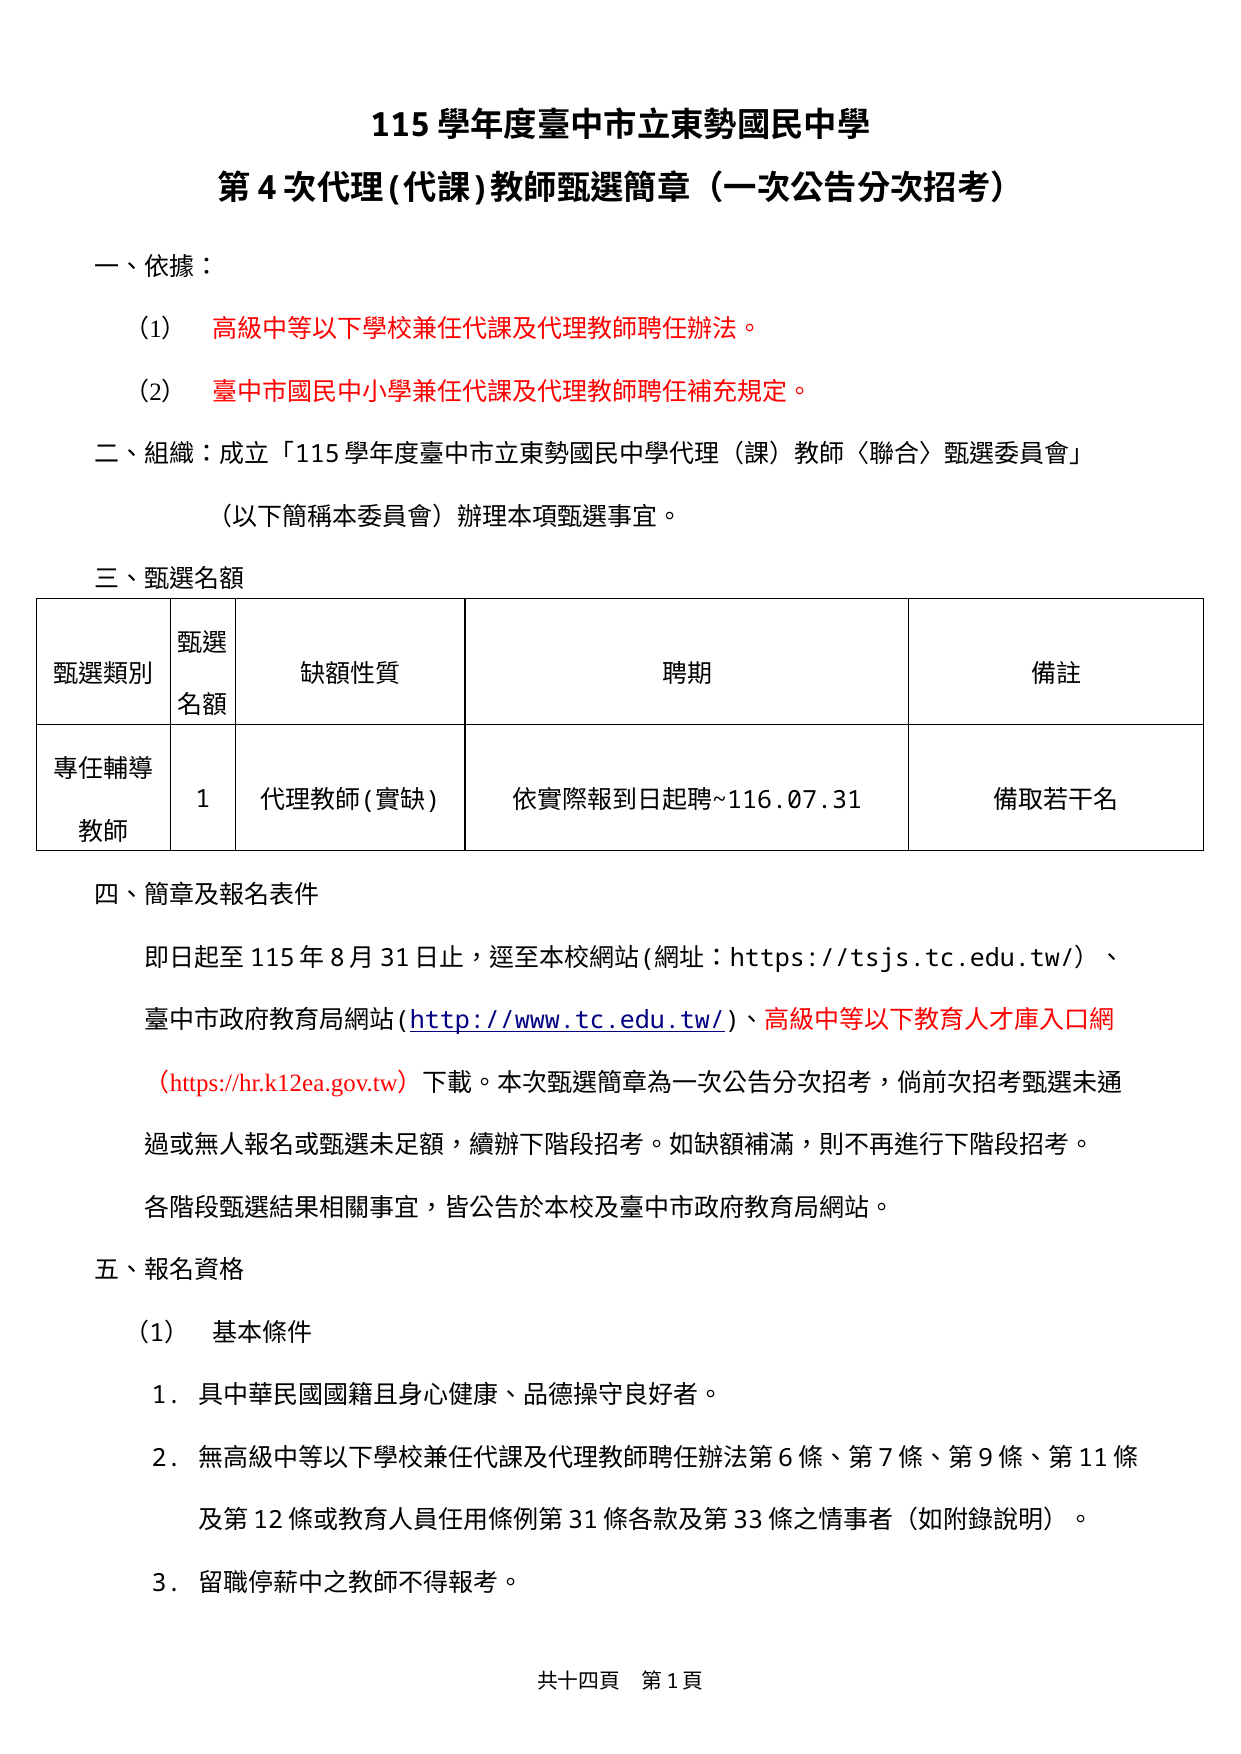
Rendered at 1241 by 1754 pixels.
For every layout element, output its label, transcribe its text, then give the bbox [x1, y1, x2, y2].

table_cell 專任輔導 教師 [37, 725, 170, 850]
list 臺中市國民中小學兼任代課及代理教師聘任補充規定。 [124, 348, 1146, 410]
table_cell 依實際報到日起聘~116.07.31 [466, 725, 908, 850]
text 三、甄選名額 [94, 535, 1146, 598]
table_header 甄選類別 [37, 599, 170, 724]
table_header 備註 [909, 599, 1203, 724]
text 一、依據： [94, 223, 1146, 285]
text （以下簡稱本委員會）辦理本項甄選事宜。 [207, 473, 1146, 535]
table_header 聘期 [466, 599, 908, 724]
table_header 缺額性質 [236, 599, 464, 724]
table_cell 代理教師(實缺) [236, 725, 464, 850]
table_cell 備取若干名 [909, 725, 1203, 850]
text 第4次代理(代課)教師甄選簡章（一次公告分次招考） [94, 143, 1146, 206]
text 二、組織：成立「115學年度臺中市立東勢國民中學代理（課）教師〈聯合〉甄選委員會」 [94, 410, 1146, 473]
table_header 甄選 名額 [171, 599, 235, 724]
list 留職停薪中之教師不得報考。 [151, 1538, 1146, 1601]
text 115學年度臺中市立東勢國民中學 [94, 81, 1146, 143]
list 具中華民國國籍且身心健康、品德操守良好者。 [151, 1351, 1146, 1413]
table_cell 1 [171, 725, 235, 850]
list 高級中等以下學校兼任代課及代理教師聘任辦法。 [124, 285, 1146, 348]
list 基本條件 [124, 1288, 1146, 1351]
text 五、報名資格 [94, 1226, 1146, 1288]
list 無高級中等以下學校兼任代課及代理教師聘任辦法第6條、第7條、第9條、第11條及第12條或教育人員任用條例第31條各款及第33條之情事者（如附錄說明）。 [151, 1413, 1146, 1538]
text 四、簡章及報名表件 即日起至115年8月31日止，逕至本校網站(網址：https://tsjs.tc.edu.tw/）、臺中市政府教育局網站(http://www.tc.edu.tw/)、高級中等以下教育人才庫入口網（https://hr.k12ea.gov.tw）下載。本次甄選簡章為一次公告分次招考，倘前次招考甄選未通過或無人報名或甄選未足額，續辦下階段招考。如缺額補滿，則不再進行下階段招考。 各階段甄選結果相關事宜，皆公告於本校及臺中市政府教育局網站。 [94, 851, 1146, 1226]
